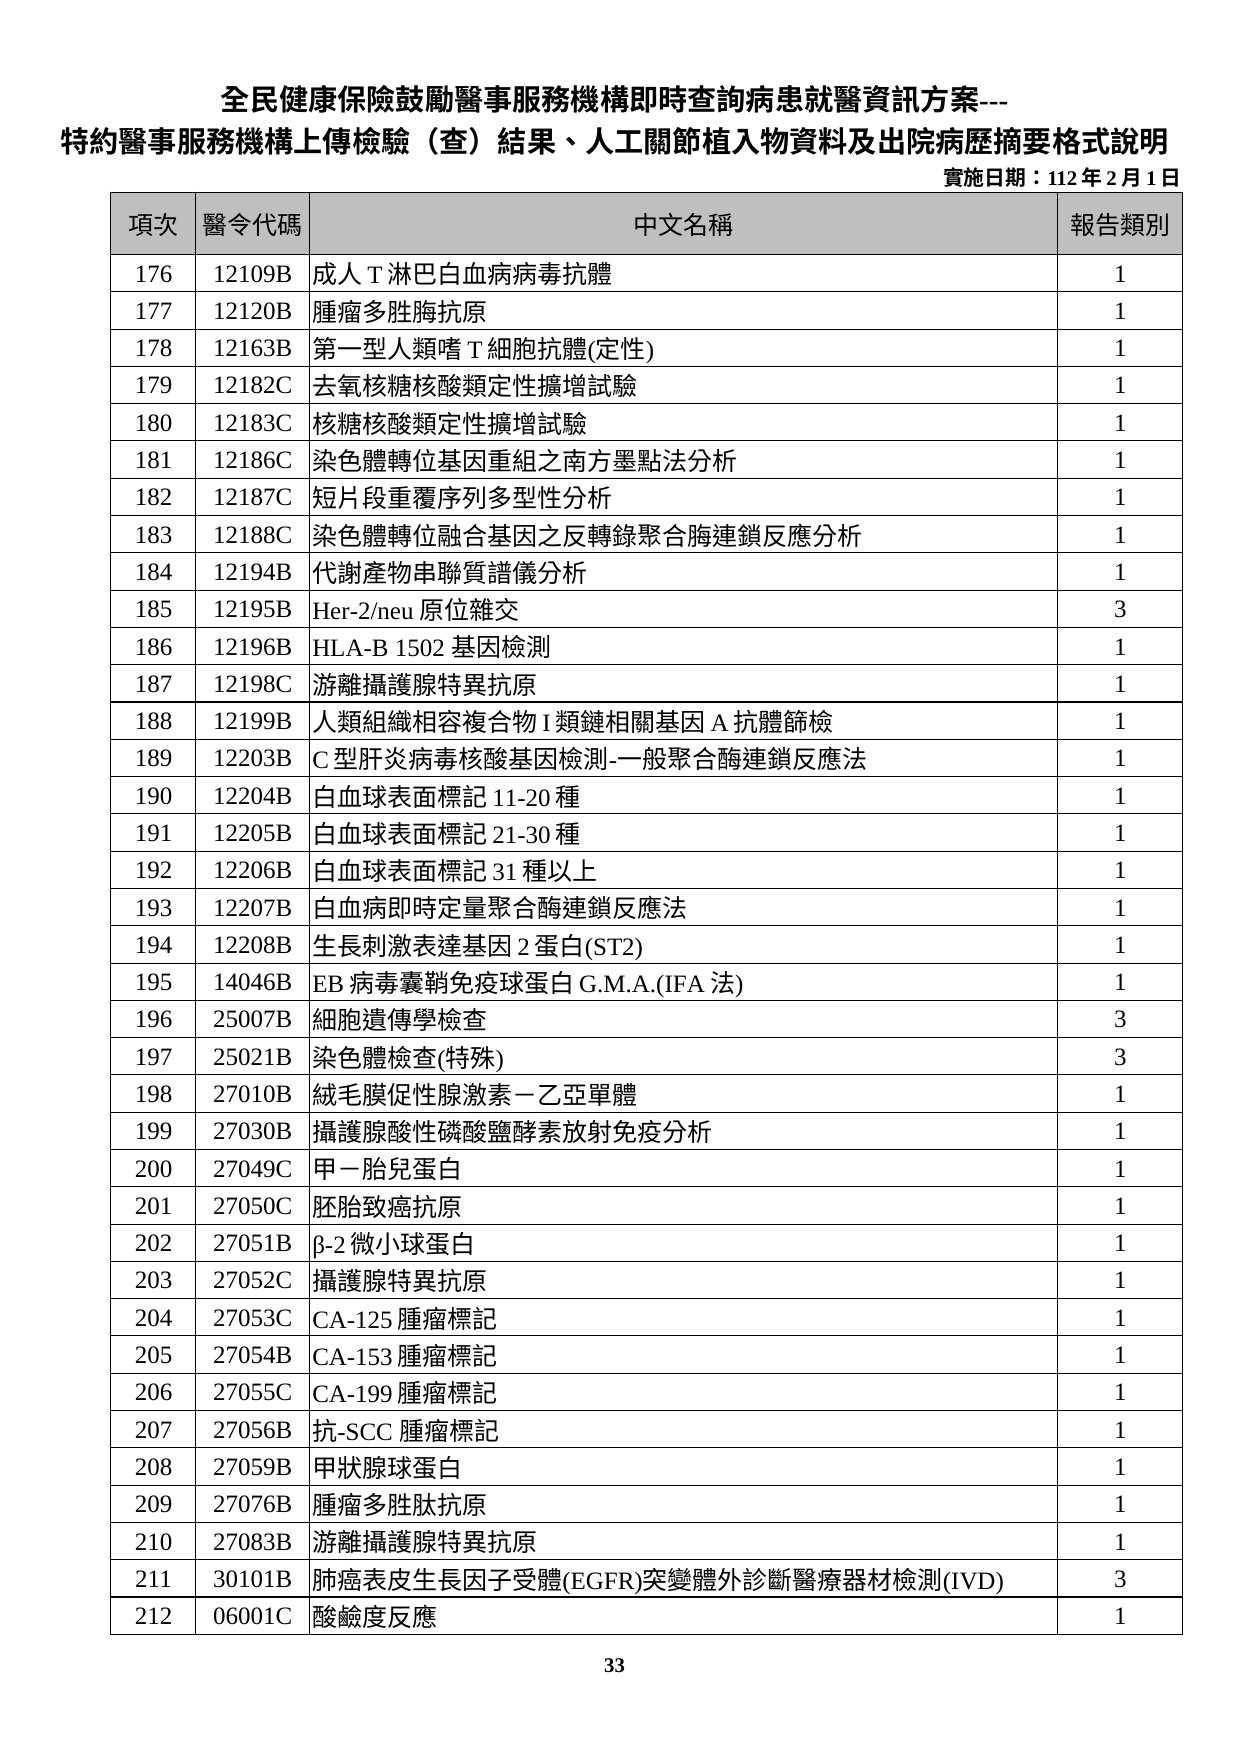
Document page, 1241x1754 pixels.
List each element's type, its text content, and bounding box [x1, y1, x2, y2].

table_cell 178 [111, 330, 195, 366]
table_cell 27053C [196, 1299, 309, 1335]
table_cell 游離攝護腺特異抗原 [310, 1523, 1057, 1559]
table_header 醫令代碼 [196, 193, 309, 254]
table_cell 1 [1058, 665, 1182, 701]
table_cell 12199B [196, 703, 309, 739]
table_cell 1 [1058, 1448, 1182, 1484]
table_cell 27052C [196, 1262, 309, 1298]
table_cell 腫瘤多胜肽抗原 [310, 1486, 1057, 1522]
table_cell 12186C [196, 441, 309, 478]
table_cell 白血球表面標記31種以上 [310, 852, 1057, 888]
table_cell 12207B [196, 889, 309, 925]
table_cell 12203B [196, 740, 309, 776]
table_cell Her-2/neu 原位雜交 [310, 591, 1057, 627]
table_cell 絨毛膜促性腺激素－乙亞單體 [310, 1075, 1057, 1112]
table_cell 白血球表面標記21-30種 [310, 814, 1057, 851]
table_cell 27083B [196, 1523, 309, 1559]
table_cell 細胞遺傳學檢查 [310, 1001, 1057, 1037]
table_cell 194 [111, 926, 195, 962]
table_cell 短片段重覆序列多型性分析 [310, 479, 1057, 515]
table_cell 1 [1058, 1523, 1182, 1559]
table_cell 182 [111, 479, 195, 515]
table_cell 1 [1058, 1225, 1182, 1261]
table_cell 成人T淋巴白血病病毒抗體 [310, 255, 1057, 291]
table_cell 191 [111, 814, 195, 851]
table_cell 去氧核糖核酸類定性擴增試驗 [310, 367, 1057, 403]
table_cell 183 [111, 516, 195, 552]
table_cell 1 [1058, 1411, 1182, 1447]
table_cell 186 [111, 628, 195, 664]
table_header 項次 [111, 193, 195, 254]
table_cell 第一型人類嗜T細胞抗體(定性) [310, 330, 1057, 366]
table_cell 189 [111, 740, 195, 776]
table_cell 1 [1058, 1336, 1182, 1373]
table_cell 211 [111, 1560, 195, 1596]
table_cell 1 [1058, 740, 1182, 776]
table_header 報告類別 [1058, 193, 1182, 254]
table_cell 12120B [196, 292, 309, 328]
table_cell 胚胎致癌抗原 [310, 1187, 1057, 1223]
table_cell 27056B [196, 1411, 309, 1447]
table_cell 184 [111, 553, 195, 589]
table_cell 1 [1058, 703, 1182, 739]
table_cell 1 [1058, 1598, 1182, 1634]
table_cell 1 [1058, 814, 1182, 851]
table_cell 人類組織相容複合物Ι類鏈相關基因A抗體篩檢 [310, 703, 1057, 739]
table_cell 27055C [196, 1374, 309, 1410]
table_header 中文名稱 [310, 193, 1057, 254]
table_cell 12195B [196, 591, 309, 627]
table_cell 200 [111, 1150, 195, 1186]
table_cell 腫瘤多胜脢抗原 [310, 292, 1057, 328]
table_cell 1 [1058, 292, 1182, 328]
table_cell 177 [111, 292, 195, 328]
table_cell CA-153腫瘤標記 [310, 1336, 1057, 1373]
table_cell 180 [111, 404, 195, 440]
table_cell 1 [1058, 1486, 1182, 1522]
table_cell 198 [111, 1075, 195, 1112]
table_cell 白血病即時定量聚合酶連鎖反應法 [310, 889, 1057, 925]
table_cell 12206B [196, 852, 309, 888]
table_cell 1 [1058, 889, 1182, 925]
table_cell 25007B [196, 1001, 309, 1037]
table_cell 212 [111, 1598, 195, 1634]
table_cell 193 [111, 889, 195, 925]
table_cell 195 [111, 964, 195, 1000]
table_cell 肺癌表皮生長因子受體(EGFR)突變體外診斷醫療器材檢測(IVD) [310, 1560, 1057, 1596]
table_cell 204 [111, 1299, 195, 1335]
table_cell 3 [1058, 1001, 1182, 1037]
table_cell 3 [1058, 591, 1182, 627]
table_cell 12183C [196, 404, 309, 440]
table_cell 197 [111, 1038, 195, 1074]
table_cell 1 [1058, 777, 1182, 813]
table_cell 27051B [196, 1225, 309, 1261]
table_cell 203 [111, 1262, 195, 1298]
table_cell 染色體檢查(特殊) [310, 1038, 1057, 1074]
table_cell 甲狀腺球蛋白 [310, 1448, 1057, 1484]
table_cell 1 [1058, 852, 1182, 888]
table_cell 27049C [196, 1150, 309, 1186]
table_cell β-2微小球蛋白 [310, 1225, 1057, 1261]
table_cell 206 [111, 1374, 195, 1410]
table_cell 190 [111, 777, 195, 813]
table_cell 1 [1058, 1150, 1182, 1186]
table_cell EB病毒囊鞘免疫球蛋白G.M.A.(IFA法) [310, 964, 1057, 1000]
table_cell 白血球表面標記11-20種 [310, 777, 1057, 813]
table_cell 27059B [196, 1448, 309, 1484]
table_cell 30101B [196, 1560, 309, 1596]
table_cell 3 [1058, 1560, 1182, 1596]
table_cell 1 [1058, 255, 1182, 291]
table_cell 188 [111, 703, 195, 739]
table_cell HLA-B 1502 基因檢測 [310, 628, 1057, 664]
table_cell 12187C [196, 479, 309, 515]
table_cell 1 [1058, 1113, 1182, 1149]
table_cell 1 [1058, 553, 1182, 589]
table_cell 1 [1058, 964, 1182, 1000]
table_cell 176 [111, 255, 195, 291]
table_cell 染色體轉位基因重組之南方墨點法分析 [310, 441, 1057, 478]
table_cell 攝護腺特異抗原 [310, 1262, 1057, 1298]
table_cell CA-199腫瘤標記 [310, 1374, 1057, 1410]
table_cell 1 [1058, 1075, 1182, 1112]
table_cell 27010B [196, 1075, 309, 1112]
table_cell 202 [111, 1225, 195, 1261]
table_cell 201 [111, 1187, 195, 1223]
table_cell 12196B [196, 628, 309, 664]
table_cell 12208B [196, 926, 309, 962]
table_cell 187 [111, 665, 195, 701]
table_cell 生長刺激表達基因2蛋白(ST2) [310, 926, 1057, 962]
table_cell 1 [1058, 404, 1182, 440]
table_cell 196 [111, 1001, 195, 1037]
table_cell 12163B [196, 330, 309, 366]
table_cell 27054B [196, 1336, 309, 1373]
table_cell 1 [1058, 1374, 1182, 1410]
table_cell 12109B [196, 255, 309, 291]
table_cell 207 [111, 1411, 195, 1447]
table_cell 27076B [196, 1486, 309, 1522]
table_cell 代謝產物串聯質譜儀分析 [310, 553, 1057, 589]
table_cell 游離攝護腺特異抗原 [310, 665, 1057, 701]
table_cell 27030B [196, 1113, 309, 1149]
table_cell 12205B [196, 814, 309, 851]
table_cell 14046B [196, 964, 309, 1000]
table_cell 1 [1058, 330, 1182, 366]
table_cell 1 [1058, 1187, 1182, 1223]
table_cell 210 [111, 1523, 195, 1559]
table_cell 攝護腺酸性磷酸鹽酵素放射免疫分析 [310, 1113, 1057, 1149]
table_cell 181 [111, 441, 195, 478]
table_cell 192 [111, 852, 195, 888]
table_cell 12182C [196, 367, 309, 403]
table_cell 185 [111, 591, 195, 627]
table_cell 199 [111, 1113, 195, 1149]
table_cell 208 [111, 1448, 195, 1484]
table_cell 06001C [196, 1598, 309, 1634]
table_cell 27050C [196, 1187, 309, 1223]
table_cell 1 [1058, 926, 1182, 962]
table_cell 205 [111, 1336, 195, 1373]
table_cell 179 [111, 367, 195, 403]
table_cell 甲－胎兒蛋白 [310, 1150, 1057, 1186]
table_cell 209 [111, 1486, 195, 1522]
table_cell C型肝炎病毒核酸基因檢測-一般聚合酶連鎖反應法 [310, 740, 1057, 776]
table_cell 1 [1058, 1299, 1182, 1335]
table_cell 12194B [196, 553, 309, 589]
table_cell 1 [1058, 516, 1182, 552]
table_cell 染色體轉位融合基因之反轉錄聚合脢連鎖反應分析 [310, 516, 1057, 552]
table_cell 12198C [196, 665, 309, 701]
table_cell 12204B [196, 777, 309, 813]
table_cell CA-125腫瘤標記 [310, 1299, 1057, 1335]
table_cell 25021B [196, 1038, 309, 1074]
table_cell 抗-SCC 腫瘤標記 [310, 1411, 1057, 1447]
table_cell 12188C [196, 516, 309, 552]
table_cell 1 [1058, 441, 1182, 478]
table_cell 酸鹼度反應 [310, 1598, 1057, 1634]
table_cell 1 [1058, 628, 1182, 664]
table_cell 1 [1058, 479, 1182, 515]
table_cell 1 [1058, 1262, 1182, 1298]
table_cell 3 [1058, 1038, 1182, 1074]
table_cell 1 [1058, 367, 1182, 403]
table_cell 核糖核酸類定性擴增試驗 [310, 404, 1057, 440]
